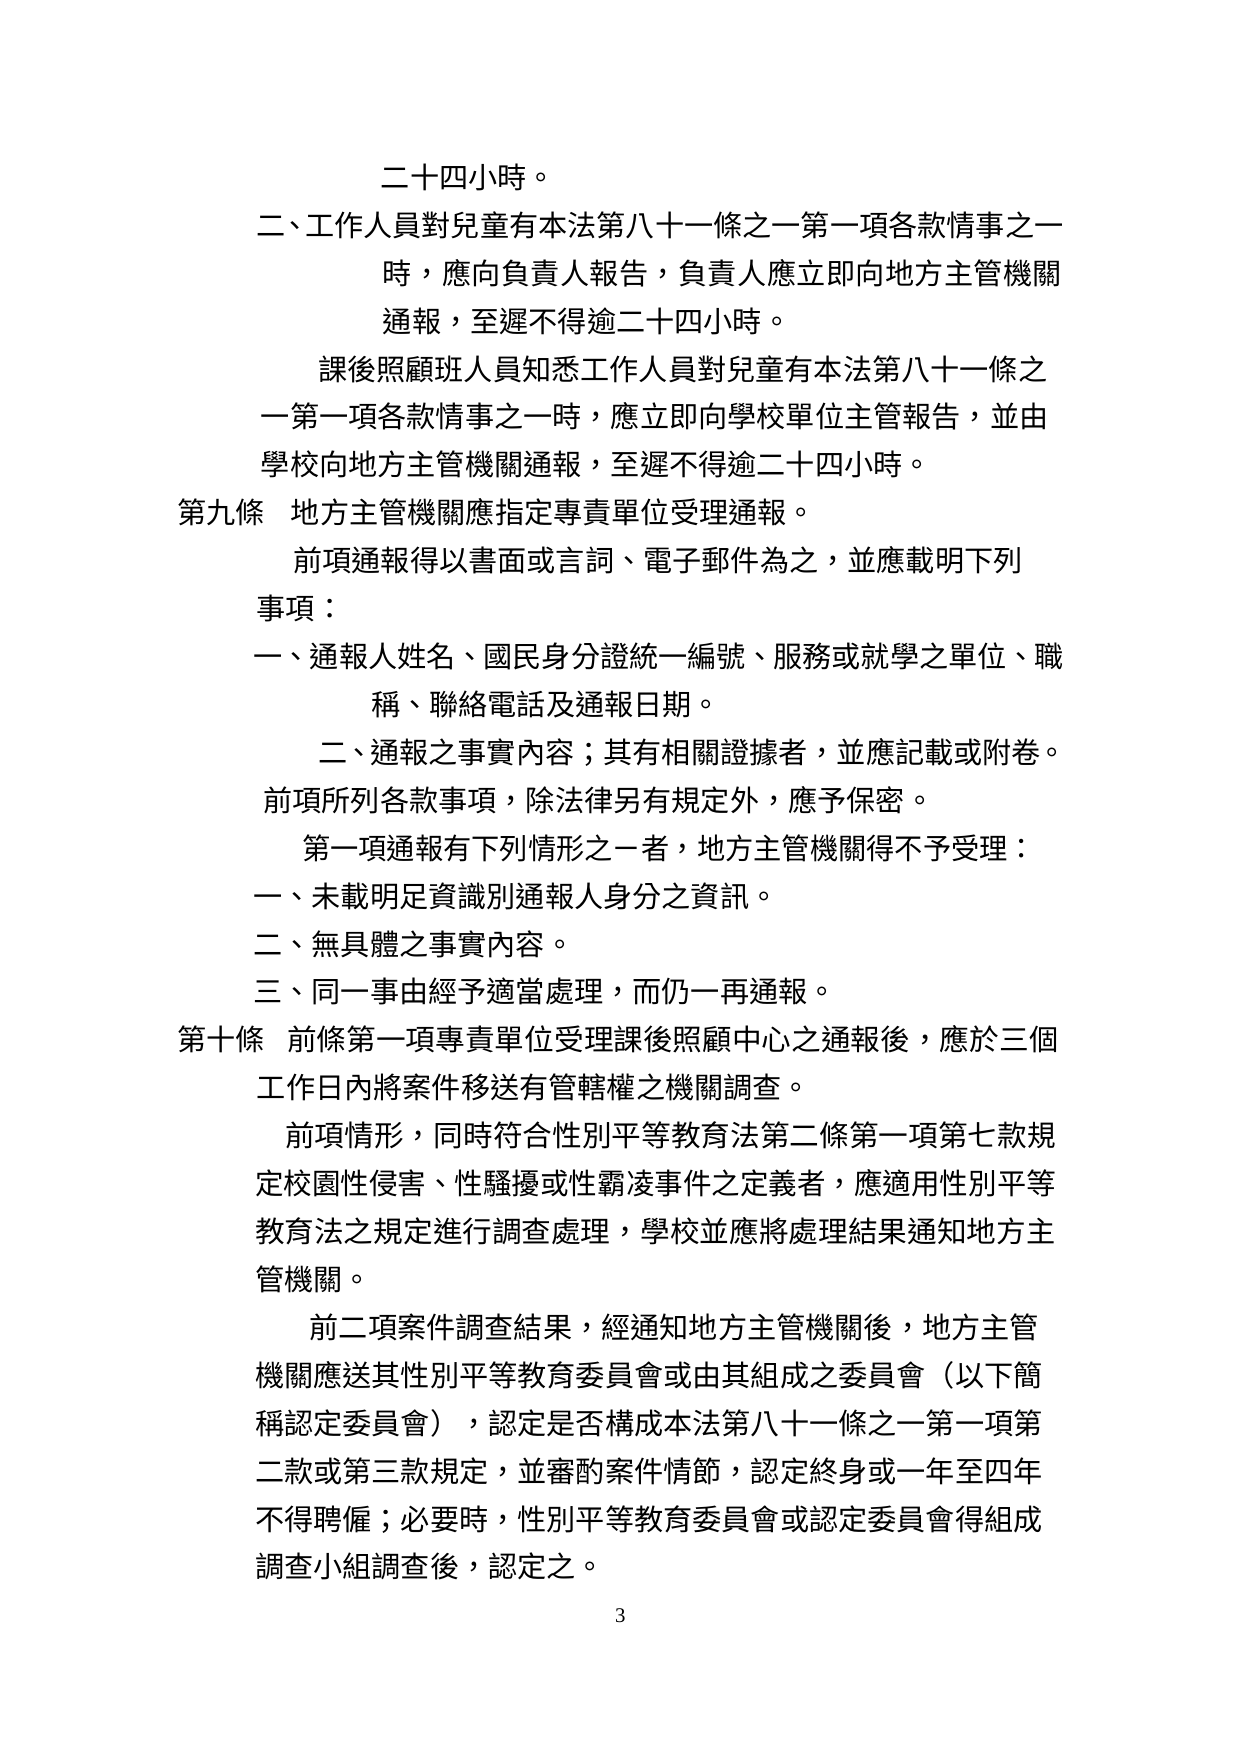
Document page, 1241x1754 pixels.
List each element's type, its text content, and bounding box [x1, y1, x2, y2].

text 一、未載明足資識別通報人身分之資訊。 [177, 869, 1063, 917]
text 一、通報人姓名、國民身分證統一編號、服務或就學之單位、職稱、聯絡電話及通報日期。 [177, 629, 1063, 725]
text 第九條 地方主管機關應指定專責單位受理通報。 [177, 485, 1063, 533]
text 前項通報得以書面或言詞、電子郵件為之，並應載明下列 [198, 533, 1063, 581]
text 第十條 前條第一項專責單位受理課後照顧中心之通報後，應於三個工作日內將案件移送有管轄權之機關調查。 [177, 1012, 1063, 1108]
text 事項： [198, 581, 1063, 629]
text 二、通報之事實內容；其有相關證據者，並應記載或附卷。 [216, 725, 1063, 773]
text 三、同一事由經予適當處理，而仍一再通報。 [177, 964, 1063, 1012]
text 二、無具體之事實內容。 [177, 917, 1063, 964]
text 課後照顧班人員知悉工作人員對兒童有本法第八十一條之 [198, 342, 1063, 389]
text 第一項通報有下列情形之ㄧ者，地方主管機關得不予受理： [198, 821, 1063, 869]
text 前項所列各款事項，除法律另有規定外，應予保密。 [198, 773, 1063, 821]
text 二、工作人員對兒童有本法第八十一條之一第一項各款情事之一時，應向負責人報告，負責人應立即向地方主管機關通報，至遲不得逾二十四小時。 [180, 198, 1063, 342]
text 二十四小時。 [176, 150, 1063, 198]
text 前項情形，同時符合性別平等教育法第二條第一項第七款規定校園性侵害、性騷擾或性霸凌事件之定義者，應適用性別平等教育法之規定進行調查處理，學校並應將處理結果通知地方主管機關。 [255, 1108, 1063, 1300]
text 前二項案件調查結果，經通知地方主管機關後，地方主管機關應送其性別平等教育委員會或由其組成之委員會（以下簡稱認定委員會），認定是否構成本法第八十一條之一第一項第二款或第三款規定，並審酌案件情節，認定終身或一年至四年不得聘僱；必要時，性別平等教育委員會或認定委員會得組成調查小組調查後，認定之。 [255, 1300, 1063, 1587]
text 一第一項各款情事之一時，應立即向學校單位主管報告，並由學校向地方主管機關通報，至遲不得逾二十四小時。 [261, 389, 1063, 485]
